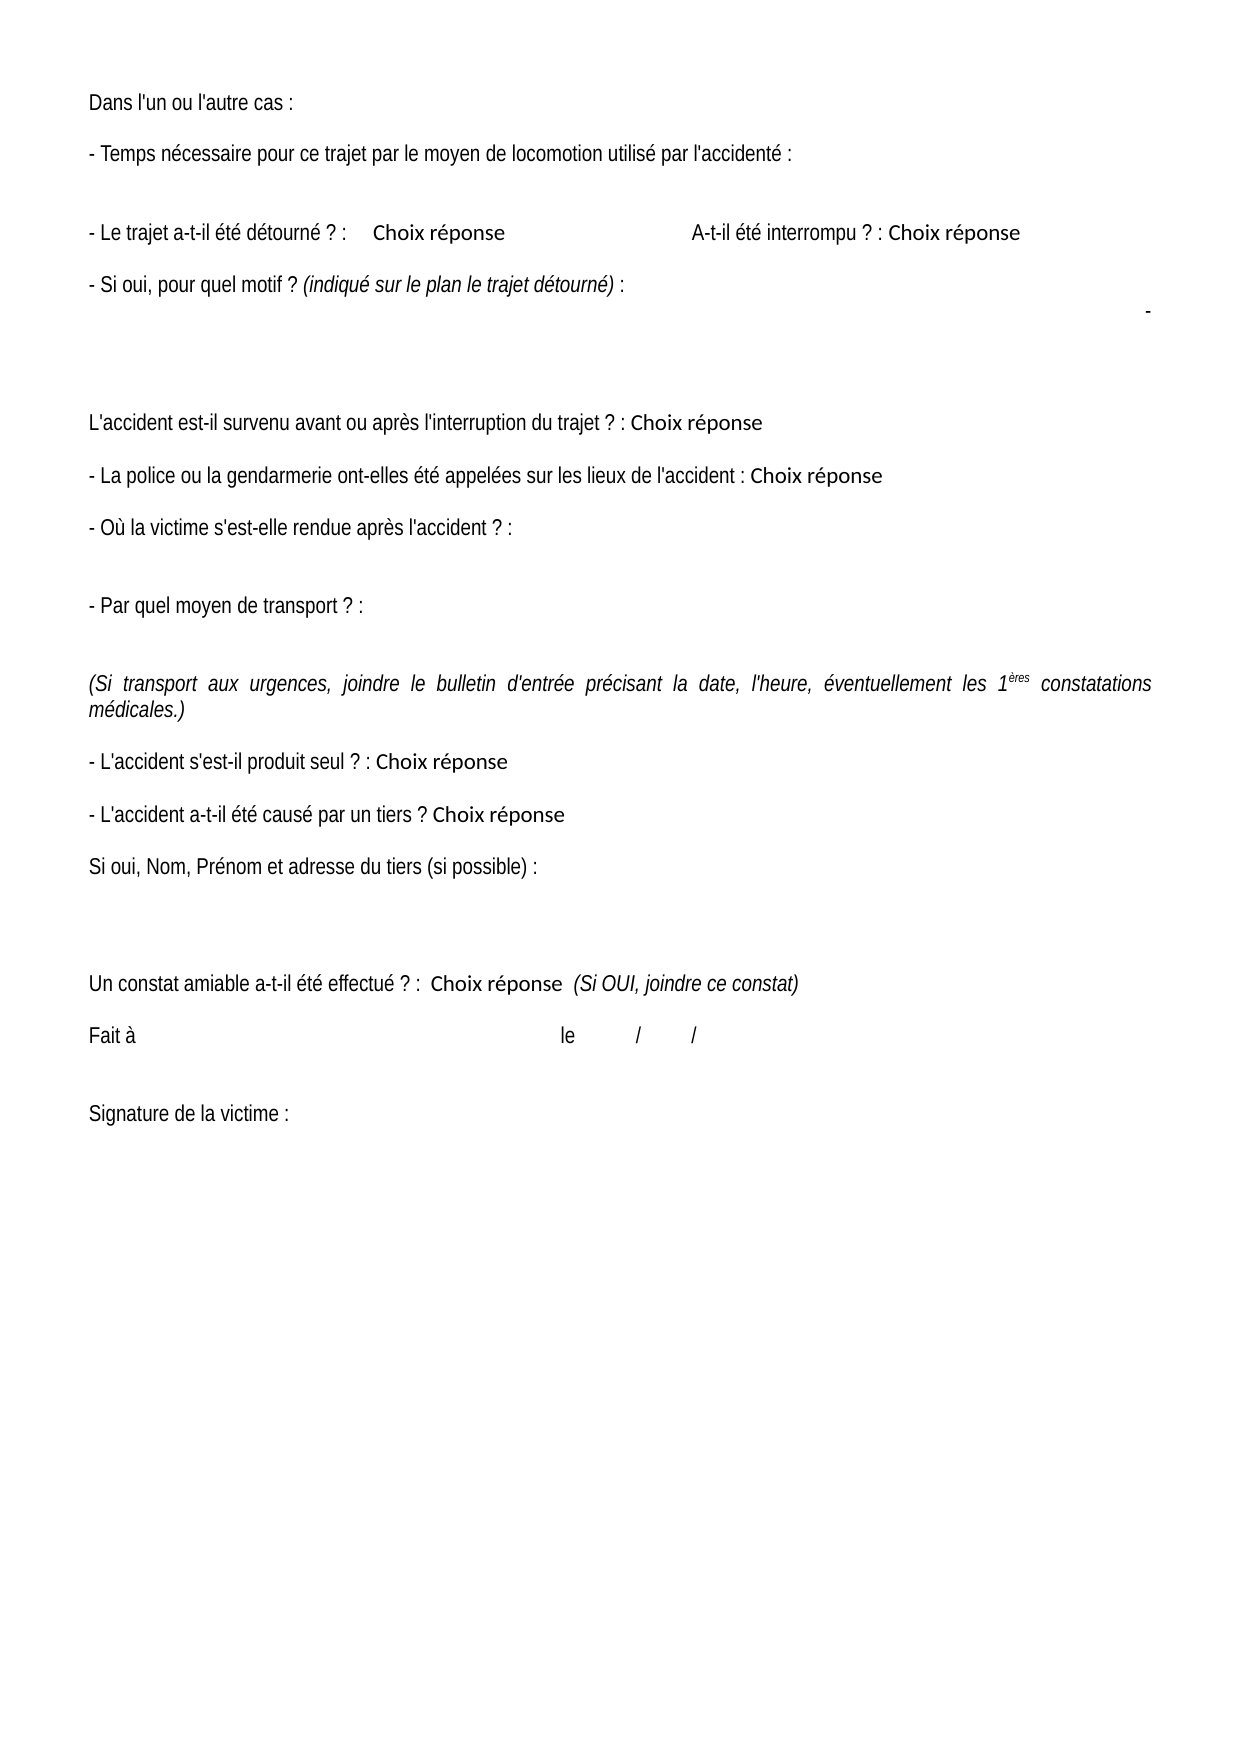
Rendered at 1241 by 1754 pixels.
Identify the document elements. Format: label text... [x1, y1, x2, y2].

text - L'accident a-t-il été causé par un tiers ? [89, 800, 1152, 828]
text Fait à le // [89, 1022, 1152, 1074]
text - Où la victime s'est-elle rendue après l'accident ? : [89, 514, 1152, 567]
text Si oui, Nom, Prénom et adresse du tiers (si possible) : [89, 853, 1152, 944]
text - La police ou la gendarmerie ont-elles été appelées sur les lieux de l'accident : [89, 461, 1152, 489]
text - L'accident s'est-il produit seul ? : [89, 747, 1152, 775]
text - Si oui, pour quel motif ? (indiqué sur le plan le trajet détourné) : [89, 271, 1152, 297]
text Dans l'un ou l'autre cas : [89, 89, 1152, 115]
text - Le trajet a-t-il été détourné ? : A-t-il été interrompu ? : [89, 218, 1152, 246]
text L'accident est-il survenu avant ou après l'interruption du trajet ? : [89, 408, 1152, 436]
text - Temps nécessaire pour ce trajet par le moyen de locomotion utilisé par l'accidenté : [89, 140, 1152, 193]
text Un constat amiable a-t-il été effectué ? : (Si OUI, joindre ce constat) [89, 969, 1152, 997]
text (Si transport aux urgences, joindre le bulletin d'entrée précisant la date, l'heure, éventuellement les 1ères constatations médicales.) [89, 669, 1152, 722]
text - Par quel moyen de transport ? : [89, 592, 1152, 644]
text - [89, 297, 1152, 383]
text Signature de la victime : [89, 1099, 1152, 1126]
